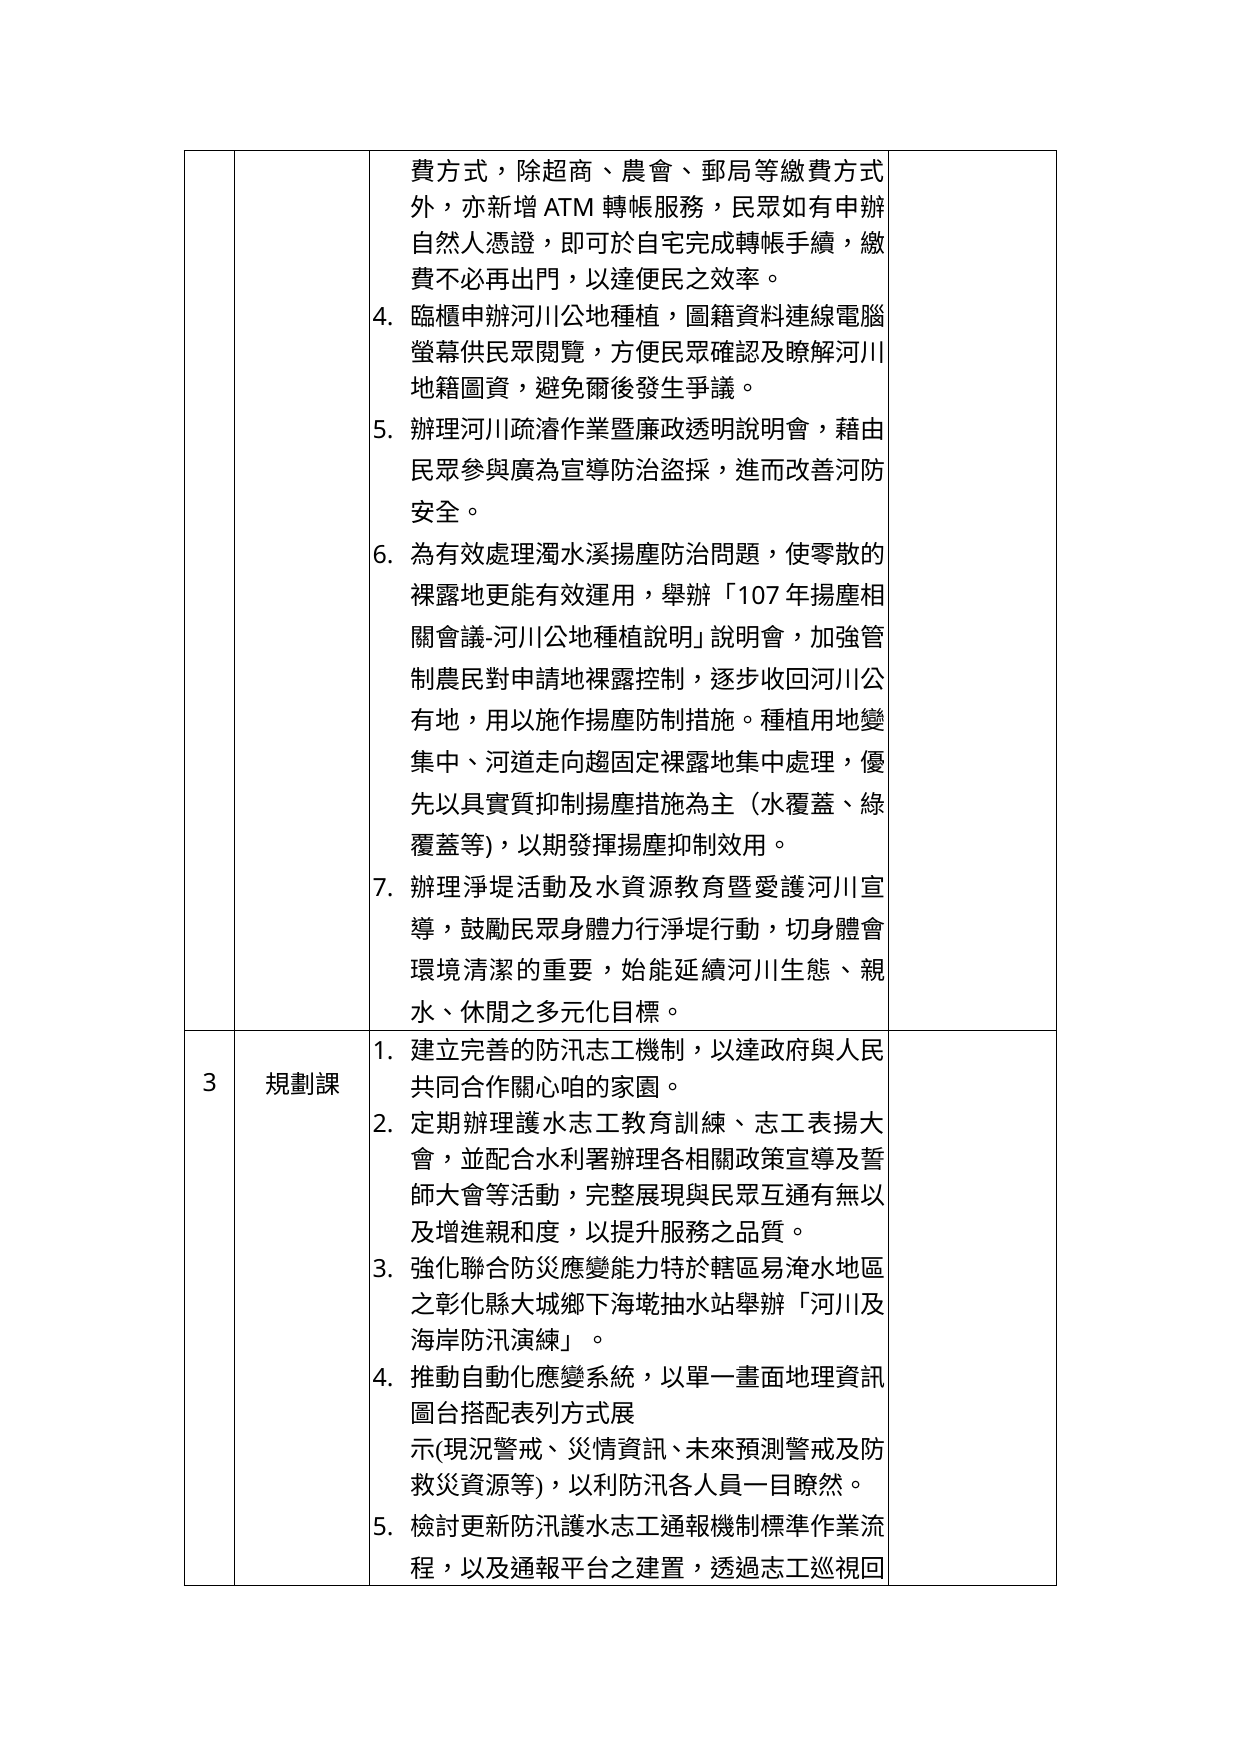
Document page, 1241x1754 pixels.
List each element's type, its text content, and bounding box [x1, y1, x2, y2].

table_cell 建立完善的防汛志工機制，以達政府與人民共同合作關心咱的家園。 定期辦理護水志工教育訓練、志工表揚大會，並配合水利署辦理各相關政策宣導及誓師大會等活動，完整展現與民眾互通有無以及增進親和度，以提升服務之品質。 強化聯合防災應變能力特於轄區易淹水地區之彰化縣大城鄉下海墘抽水站舉辦「河川及海岸防汛演練」。 推動自動化應變系統，以單一畫面地理資訊圖台搭配表列方式展 示(現況警戒、 災情資訊、未來預測警戒及防救災資源等)，以利防汛各人員一目瞭然。 檢討更新防汛護水志工通報機制標準作業流 程，以及通報平台之建置，透過志工巡視回 [370, 1031, 888, 1585]
table_cell [185, 151, 234, 1030]
table_cell 費方式，除超商、農會、郵局等繳費方式外，亦新增ATM 轉帳服務，民眾如有申辦自然人憑證，即可於自宅完成轉帳手續，繳費不必再出門，以達便民之效率。 臨櫃申辦河川公地種植，圖籍資料連線電腦螢幕供民眾閱覽，方便民眾確認及瞭解河川地籍圖資，避免爾後發生爭議。 辦理河川疏濬作業暨廉政透明說明會，藉由民眾參與廣為宣導防治盜採，進而改善河防安全。 為有效處理濁水溪揚塵防治問題，使零散的裸露地更能有效運用，舉辦「107年揚塵相關會議-河川公地種植說明」說明會，加強管制農民對申請地裸露控制，逐步收回河川公有地，用以施作揚塵防制措施。種植用地變集中、河道走向趨固定裸露地集中處理，優先以具實質抑制揚塵措施為主（水覆蓋、綠覆蓋等)，以期發揮揚塵抑制效用。 辦理淨堤活動及水資源教育暨愛護河川宣導，鼓勵民眾身體力行淨堤行動，切身體會環境清潔的重要，始能延續河川生態、親水、休閒之多元化目標。 [370, 151, 888, 1030]
table_cell [889, 1031, 1056, 1585]
table_cell [889, 151, 1056, 1030]
table_cell 3 [185, 1031, 234, 1585]
table_cell 規劃課 [235, 1031, 369, 1585]
table_cell [235, 151, 369, 1030]
